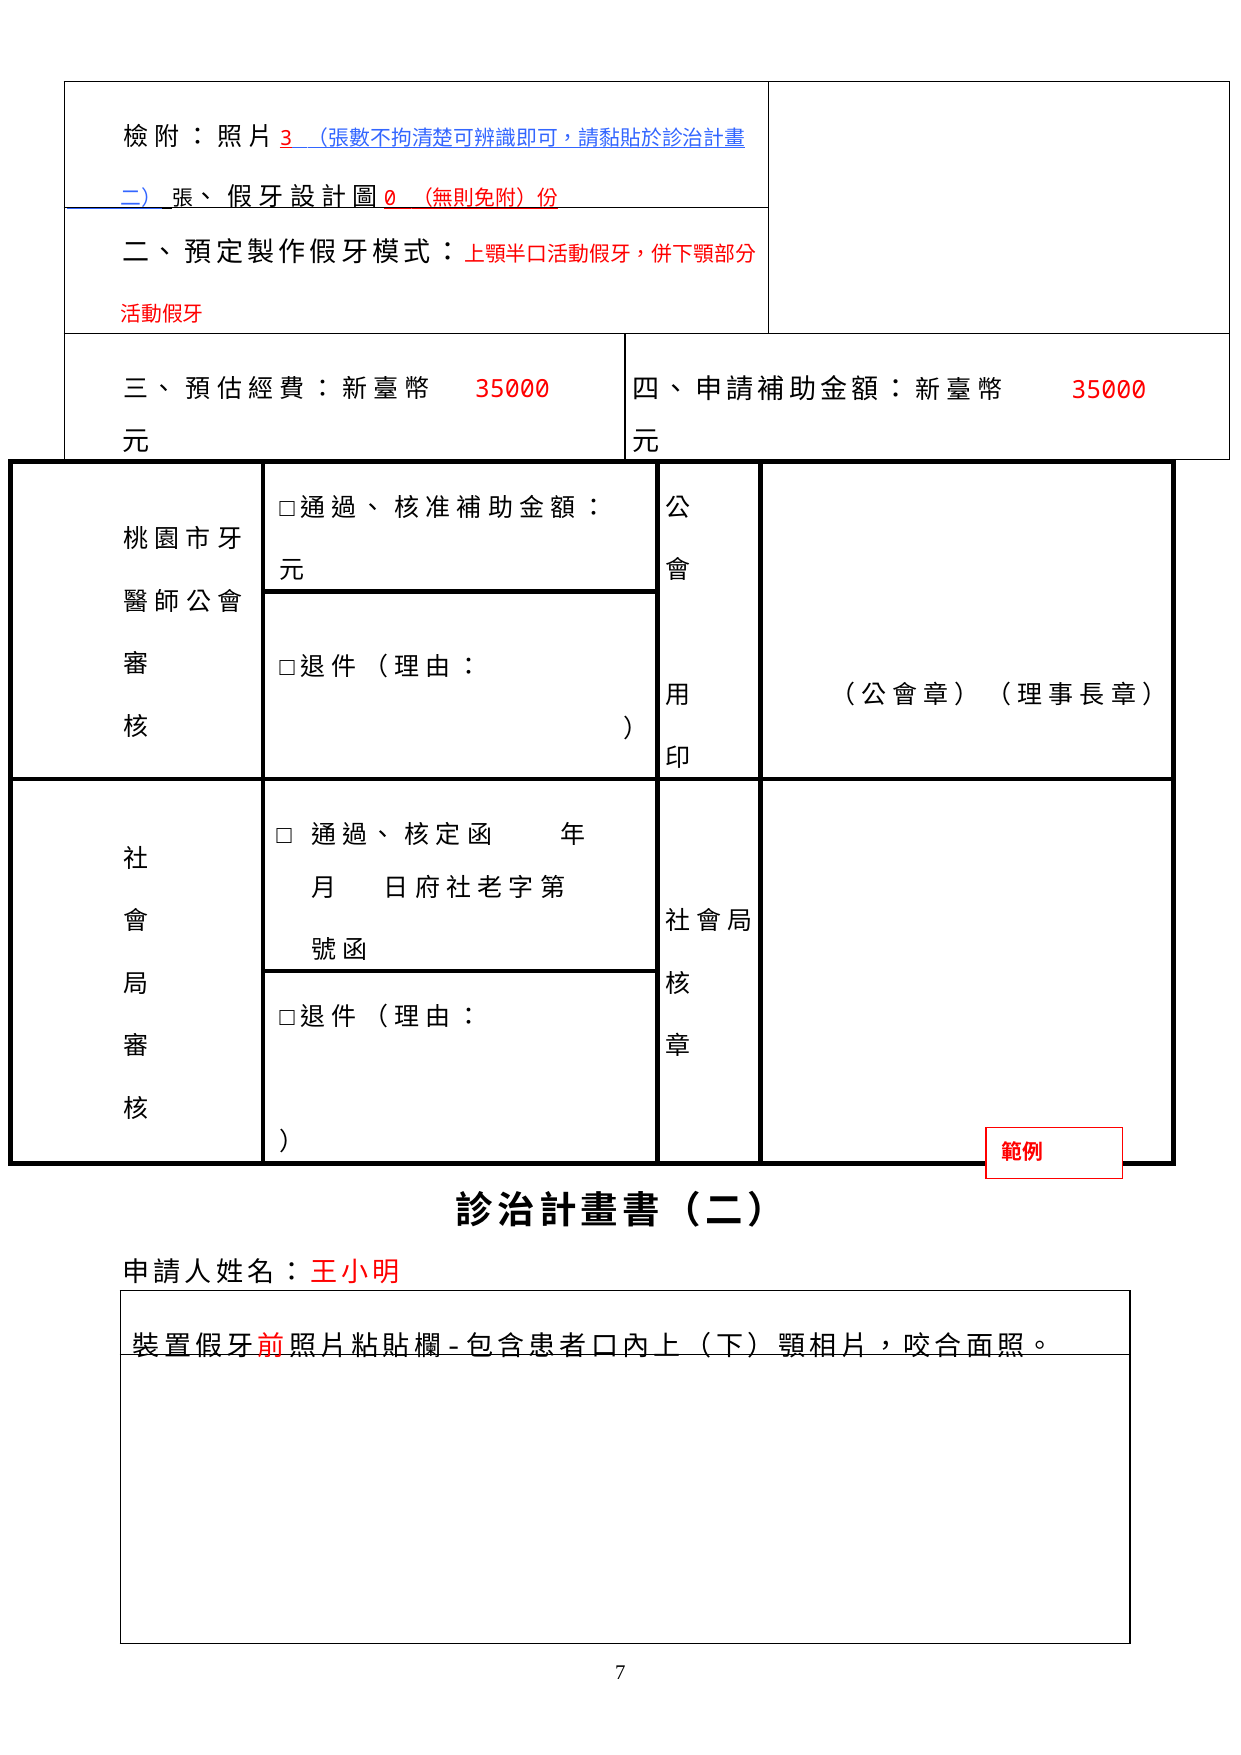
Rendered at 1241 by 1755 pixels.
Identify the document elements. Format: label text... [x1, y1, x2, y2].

table_cell 三、預估經費：新臺幣 35000 元 [65, 334, 624, 459]
table_cell [1176, 969, 1229, 1161]
table_cell 桃園市牙醫師公會 審 核 [13, 464, 261, 776]
table_cell 社 會 局 審 核 [13, 781, 261, 1161]
table_cell [11, 333, 64, 459]
table_cell [763, 781, 1171, 1161]
table_header 裝置假牙前照片粘貼欄-包含患者口內上（下）顎相片，咬合面照。 [121, 1291, 1129, 1354]
table_cell 檢附：照片3 （張數不拘清楚可辨識即可，請黏貼於診治計畫二） 張、假牙設計圖0 （無則免附）份 [65, 82, 768, 207]
table_cell □退件（理由： ） [265, 594, 655, 776]
table_cell [1176, 460, 1229, 589]
table_cell 四、申請補助金額：新臺幣 35000 元 [626, 334, 1229, 459]
table_cell [1176, 776, 1229, 968]
table_cell 二、預定製作假牙模式：上顎半口活動假牙，併下顎部分活動假牙 [65, 208, 768, 333]
text 申請人姓名：王小明 [120, 1228, 1120, 1290]
table_cell 公 會 用 印 [660, 464, 758, 776]
table_cell [1176, 589, 1229, 776]
table_cell 通過、核定函 年 月 日府社老字第 號函 [265, 781, 655, 968]
table_cell [769, 82, 1229, 333]
table_cell 社會局 核 章 [660, 781, 758, 1161]
table_cell □退件（理由： ） [265, 973, 655, 1161]
text 診治計畫書（二） [120, 1166, 1120, 1228]
table_cell [11, 207, 64, 333]
table_cell （公會章）（理事長章） [763, 464, 1171, 776]
table_cell [11, 81, 64, 207]
table_cell □通過、核准補助金額： 元 [265, 464, 655, 589]
table_cell [121, 1355, 1129, 1642]
